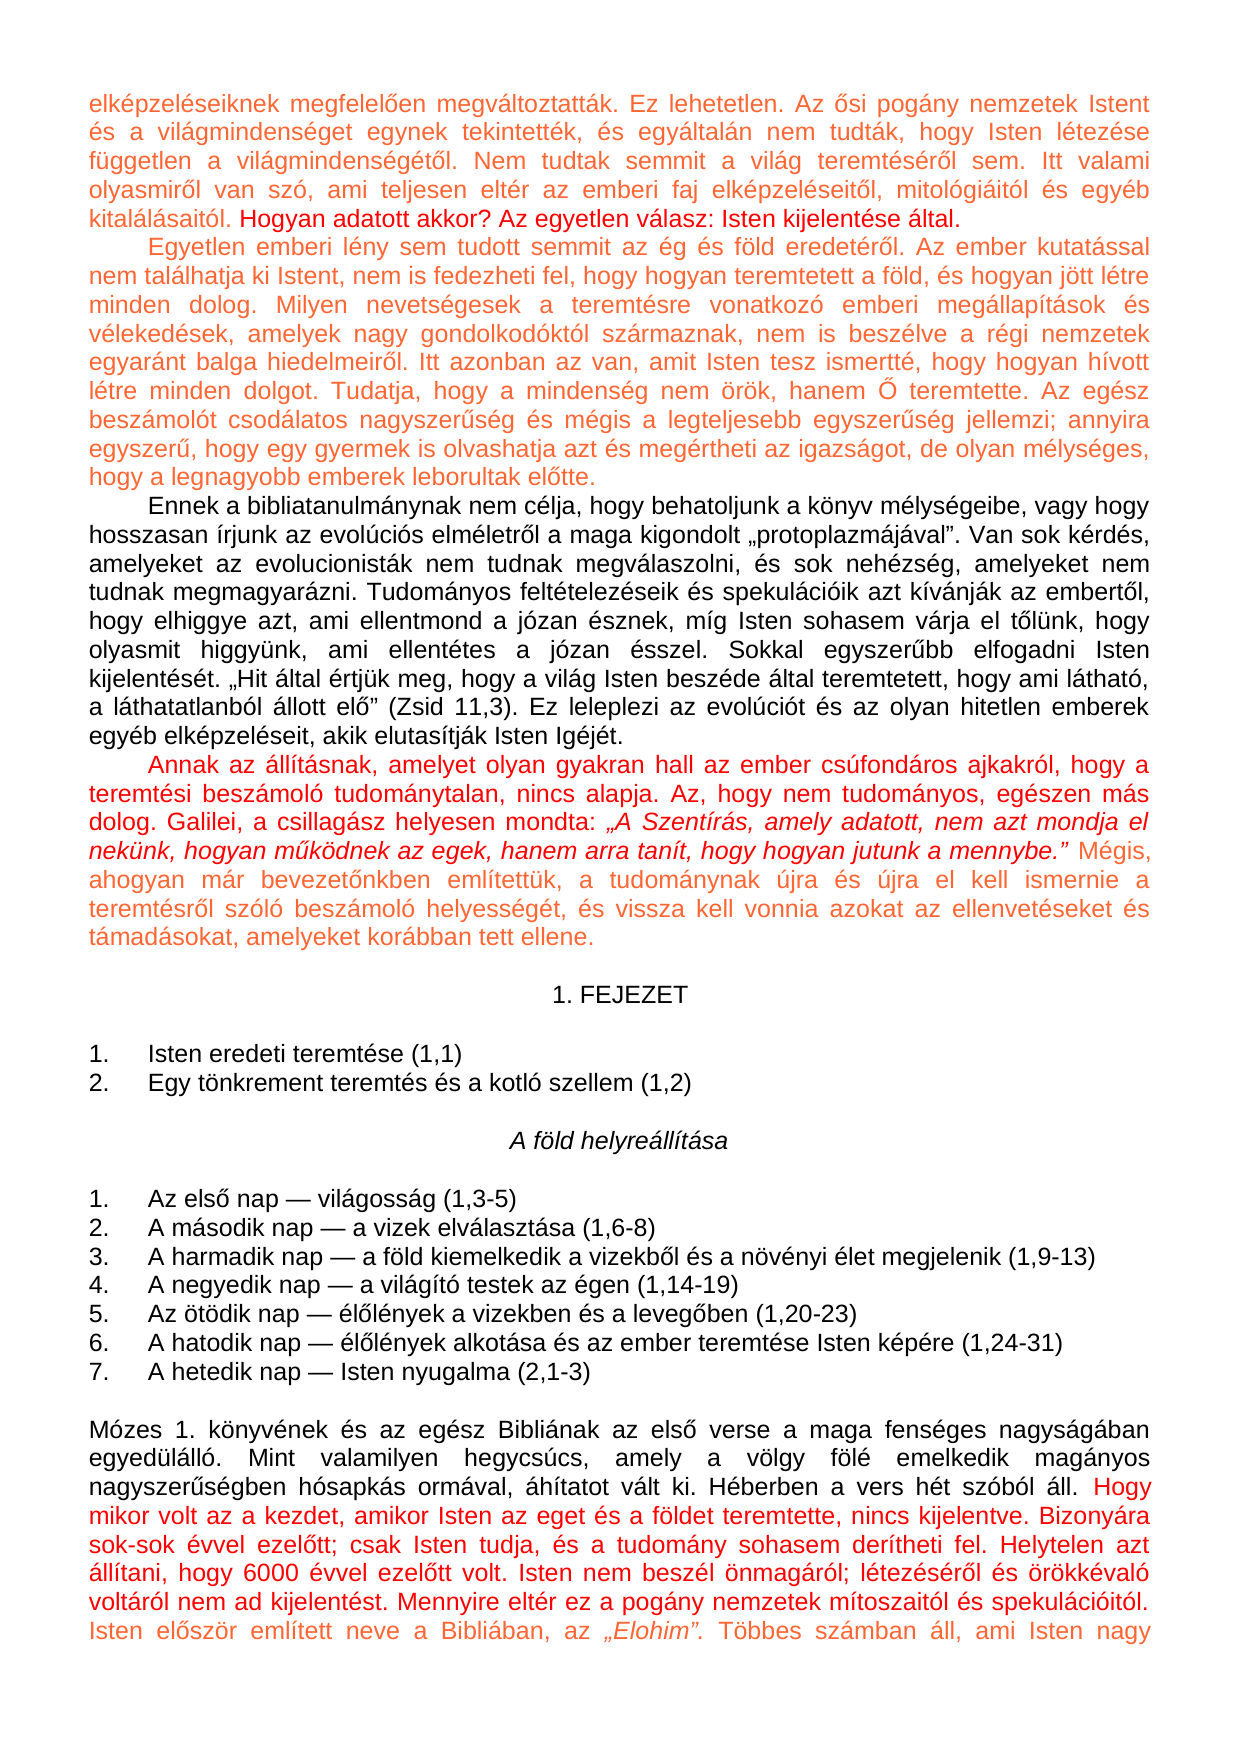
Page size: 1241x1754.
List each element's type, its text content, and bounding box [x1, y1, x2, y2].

text Annak az állításnak, amelyet olyan gyakran hall az ember csúfondáros ajkakról, hogy a teremtési beszámoló tudománytalan, nincs alapja. Az, hogy nem tudományos, egészen más dolog. Galilei, a csillagász helyesen mondta: „A Szentírás, amely adatott, nem azt mondja el nekünk, hogyan működnek az egek, hanem arra tanít, hogy hogyan jutunk a mennybe.” Mégis, ahogyan már bevezetőnkben említettük, a tudománynak újra és újra el kell ismernie a teremtésről szóló beszámoló helyességét, és vissza kell vonnia azokat az ellenvetéseket és támadásokat, amelyeket korábban tett ellene. [88, 750, 1152, 951]
text Egyetlen emberi lény sem tudott semmit az ég és föld eredetéről. Az ember kutatással nem találhatja ki Istent, nem is fedezheti fel, hogy hogyan teremtetett a föld, és hogyan jött létre minden dolog. Milyen nevetségesek a teremtésre vonatkozó emberi megállapítások és vélekedések, amelyek nagy gondolkodóktól származnak, nem is beszélve a régi nemzetek egyaránt balga hiedelmeiről. Itt azonban az van, amit Isten tesz ismertté, hogy hogyan hívott létre minden dolgot. Tudatja, hogy a mindenség nem örök, hanem Ő teremtette. Az egész beszámolót csodálatos nagyszerűség és mégis a legteljesebb egyszerűség jellemzi; annyira egyszerű, hogy egy gyermek is olvashatja azt és megértheti az igazságot, de olyan mélységes, hogy a legnagyobb emberek leborultak előtte. [88, 232, 1152, 491]
text 7. A hetedik nap — Isten nyugalma (2,1-3) [88, 1356, 1152, 1385]
text 2. Egy tönkrement teremtés és a kotló szellem (1,2) [88, 1067, 1152, 1096]
text 5. Az ötödik nap — élőlények a vizekben és a levegőben (1,20-23) [88, 1299, 1152, 1328]
text 3. A harmadik nap — a föld kiemelkedik a vizekből és a növényi élet megjelenik (1,9-13) [88, 1241, 1152, 1270]
text 2. A második nap — a vizek elválasztása (1,6-8) [88, 1213, 1152, 1241]
text 1. Isten eredeti teremtése (1,1) [88, 1039, 1152, 1067]
text elképzeléseiknek megfelelően megváltoztatták. Ez lehetetlen. Az ősi pogány nemzetek Istent és a világmindenséget egynek tekintették, és egyáltalán nem tudták, hogy Isten létezése független a világmindenségétől. Nem tudtak semmit a világ teremtéséről sem. Itt valami olyasmiről van szó, ami teljesen eltér az emberi faj elképzeléseitől, mitológiáitól és egyéb kitalálásaitól. Hogyan adatott akkor? Az egyetlen válasz: Isten kijelentése által. [88, 88, 1152, 232]
text 6. A hatodik nap — élőlények alkotása és az ember teremtése Isten képére (1,24-31) [88, 1328, 1152, 1356]
text 4. A negyedik nap — a világító testek az égen (1,14-19) [88, 1270, 1152, 1299]
text A föld helyreállítása [88, 1126, 1152, 1154]
text Mózes 1. könyvének és az egész Bibliának az első verse a maga fenséges nagyságában egyedülálló. Mint valamilyen hegycsúcs, amely a völgy fölé emelkedik magányos nagyszerűségben hósapkás ormával, áhítatot vált ki. Héberben a vers hét szóból áll. Hogy mikor volt az a kezdet, amikor Isten az eget és a földet teremtette, nincs kijelentve. Bizonyára sok-sok évvel ezelőtt; csak Isten tudja, és a tudomány sohasem derítheti fel. Helytelen azt állítani, hogy 6000 évvel ezelőtt volt. Isten nem beszél önmagáról; létezéséről és örökkévaló voltáról nem ad kijelentést. Mennyire eltér ez a pogány nemzetek mítoszaitól és spekulációitól. Isten először említett neve a Bibliában, az „Elohim”. Többes számban áll, ami Isten nagy [88, 1415, 1152, 1645]
text Ennek a bibliatanulmánynak nem célja, hogy behatoljunk a könyv mélységeibe, vagy hogy hosszasan írjunk az evolúciós elméletről a maga kigondolt „protoplazmájával”. Van sok kérdés, amelyeket az evolucionisták nem tudnak megválaszolni, és sok nehézség, amelyeket nem tudnak megmagyarázni. Tudományos feltételezéseik és spekulációik azt kívánják az embertől, hogy elhiggye azt, ami ellentmond a józan észnek, míg Isten sohasem várja el tőlünk, hogy olyasmit higgyünk, ami ellentétes a józan ésszel. Sokkal egyszerűbb elfogadni Isten kijelentését. „Hit által értjük meg, hogy a világ Isten beszéde által teremtetett, hogy ami látható, a láthatatlanból állott elő” (Zsid 11,3). Ez leleplezi az evolúciót és az olyan hitetlen emberek egyéb elképzeléseit, akik elutasítják Isten Igéjét. [88, 491, 1152, 750]
text 1. Az első nap — világosság (1,3-5) [88, 1184, 1152, 1213]
text 1. FEJEZET [88, 981, 1152, 1009]
